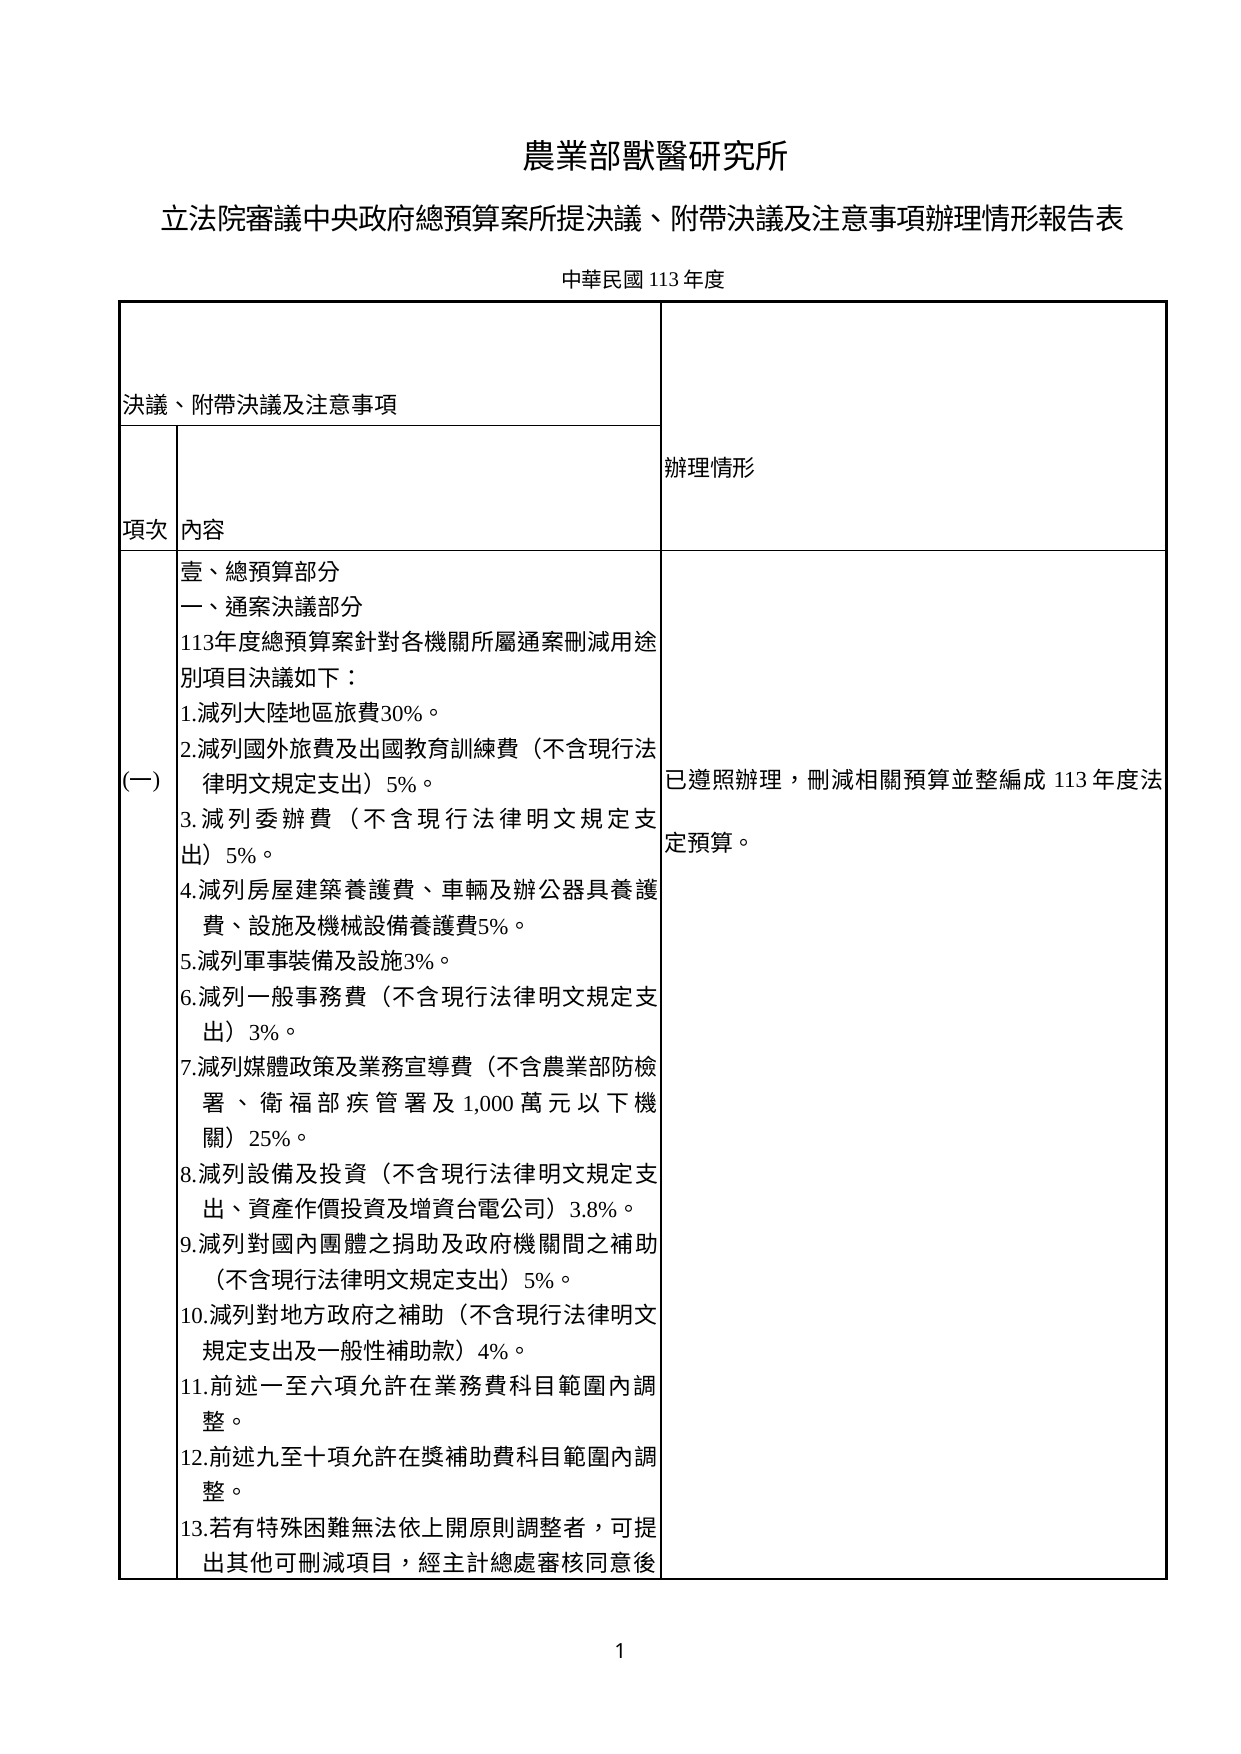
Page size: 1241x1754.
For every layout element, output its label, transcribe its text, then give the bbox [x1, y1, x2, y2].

table_cell 項次 [121, 426, 176, 550]
table_header 農業部獸醫研究所 [119, 112, 1166, 175]
table_cell [642, 426, 660, 550]
table_cell 立法院審議中央政府總預算案所提決議、附帶決議及注意事項辦理情形報告表 [119, 175, 1166, 237]
table_cell 壹、總預算部分 一、通案決議部分 113年度總預算案針對各機關所屬通案刪減用途別項目決議如下： 1.減列大陸地區旅費30%。 2.減列國外旅費及出國教育訓練費（不含現行法律明文規定支出）5%。 3.減列委辦費（不含現行法律明文規定支出）5%。 4.減列房屋建築養護費、車輛及辦公器具養護費、設施及機械設備養護費5%。 5.減列軍事裝備及設施3%。 6.減列一般事務費（不含現行法律明文規定支出）3%。 7.減列媒體政策及業務宣導費（不含農業部防檢署、衛福部疾管署及1,000萬元以下機關）25%。 8.減列設備及投資（不含現行法律明文規定支出、資產作價投資及增資台電公司）3.8%。 9.減列對國內團體之捐助及政府機關間之補助（不含現行法律明文規定支出）5%。 10.減列對地方政府之補助（不含現行法律明文規定支出及一般性補助款）4%。 11.前述一至六項允許在業務費科目範圍內調整。 12.前述九至十項允許在獎補助費科目範圍內調整。 13.若有特殊困難無法依上開原則調整者，可提出其他可刪減項目，經主計總處審核同意後 [178, 551, 660, 1578]
table_cell 中華民國113年度 [119, 237, 1166, 300]
table_cell 辦理情形 [662, 303, 1165, 550]
table_cell [642, 303, 660, 425]
table_cell 內容 [178, 426, 642, 550]
table_cell (一) [121, 551, 176, 1578]
table_cell 決議、附帶決議及注意事項 [121, 303, 642, 425]
table_cell 已遵照辦理，刪減相關預算並整編成113年度法定預算。 [662, 551, 1165, 1578]
